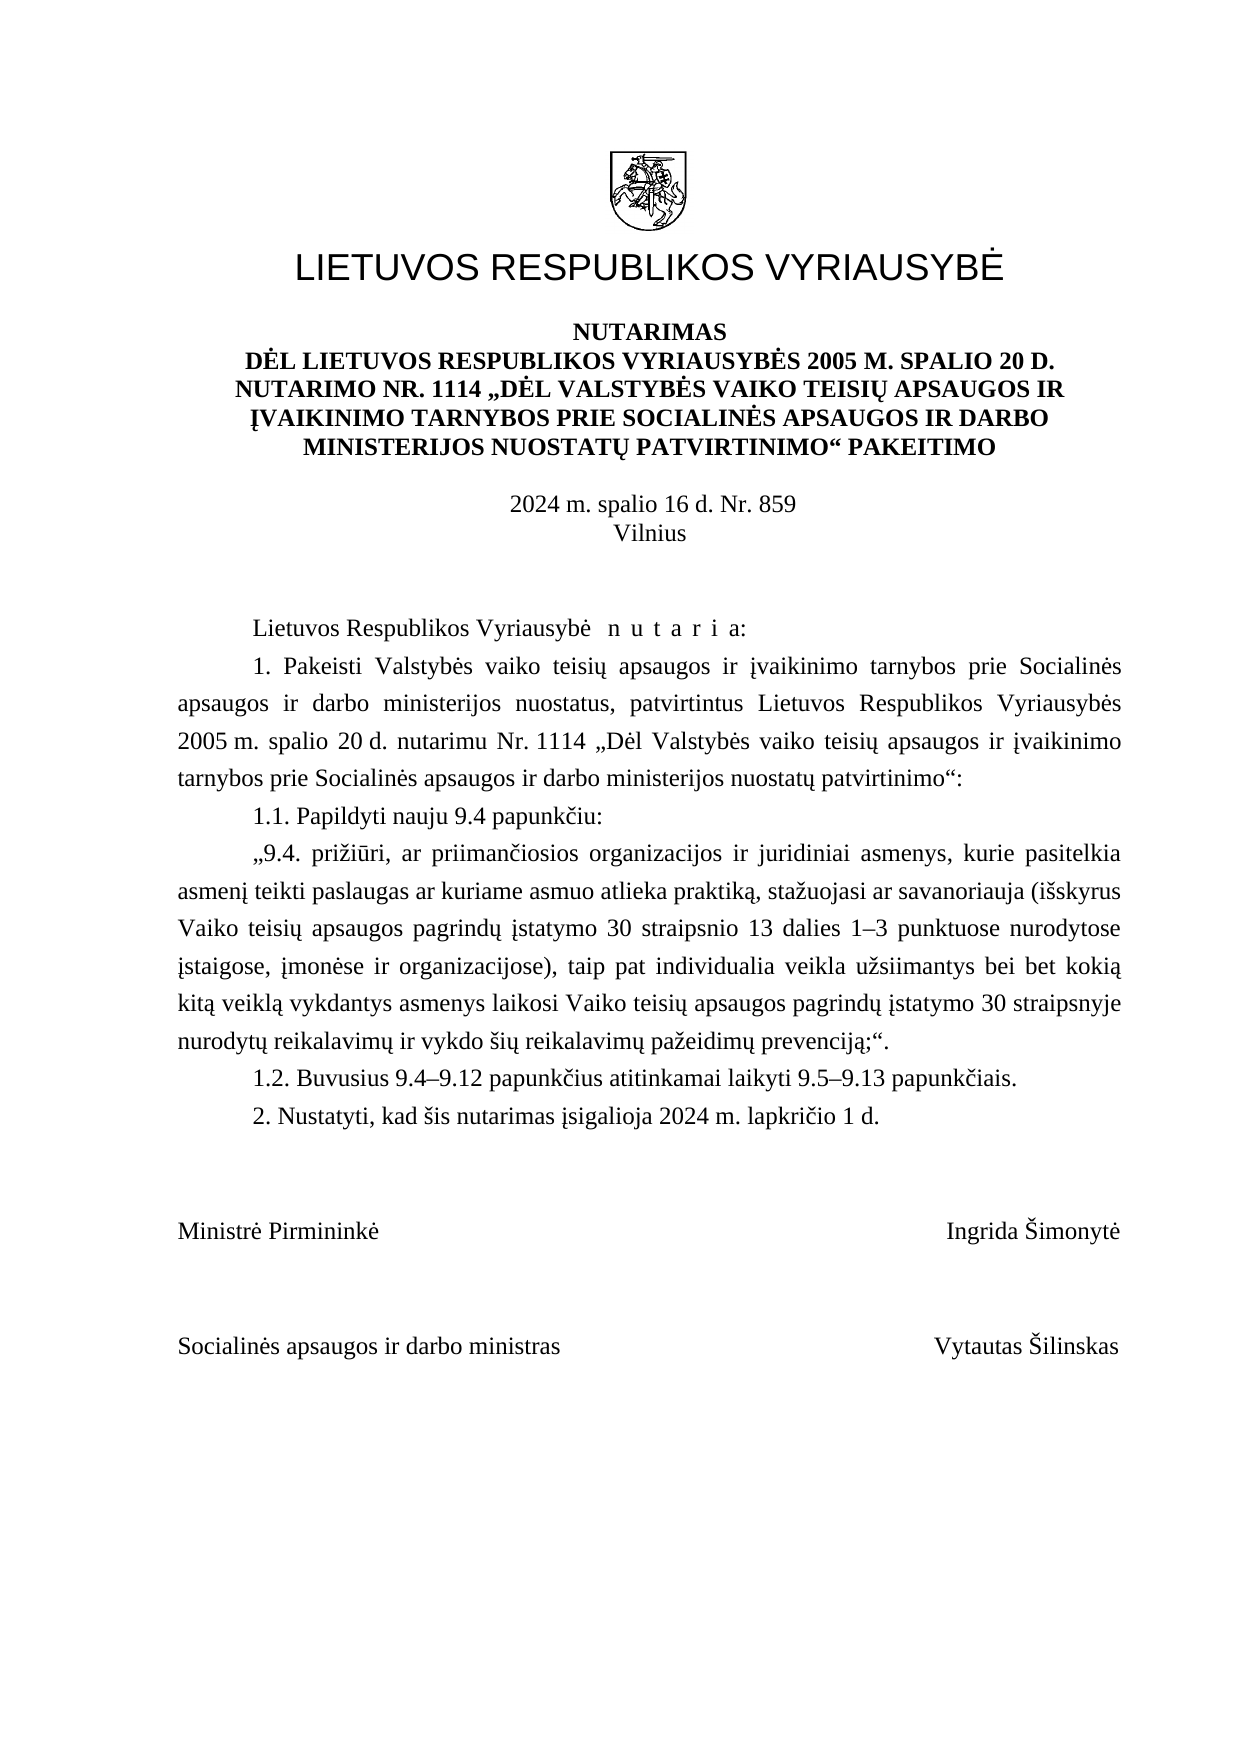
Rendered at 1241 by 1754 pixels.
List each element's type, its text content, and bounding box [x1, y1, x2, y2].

text 1.1. Papildyti nauju 9.4 papunkčiu: [177, 792, 1122, 829]
text nutarimas [177, 317, 1122, 346]
text 2024 m. spalio 16 d. Nr. 859 [177, 489, 1122, 518]
text Socialinės apsaugos ir darbo ministras Vytautas Šilinskas [177, 1331, 1122, 1359]
text Vilnius [177, 518, 1122, 547]
text 1. Pakeisti Valstybės vaiko teisių apsaugos ir įvaikinimo tarnybos prie Socialinės apsaugos ir darbo ministerijos nuostatus, patvirtintus Lietuvos Respublikos Vyriausybės 2005 m. spalio 20 d. nutarimu Nr. 1114 „Dėl Valstybės vaiko teisių apsaugos ir įvaikinimo tarnybos prie Socialinės apsaugos ir darbo ministerijos nuostatų patvirtinimo“: [177, 642, 1122, 792]
text Lietuvos Respublikos Vyriausybė [177, 245, 1122, 288]
text 1.2. Buvusius 9.4–9.12 papunkčius atitinkamai laikyti 9.5–9.13 papunkčiais. [177, 1054, 1122, 1092]
text 2. Nustatyti, kad šis nutarimas įsigalioja 2024 m. lapkričio 1 d. [177, 1092, 1122, 1129]
text Ministrė Pirmininkė Ingrida Šimonytė [177, 1216, 1122, 1244]
text „9.4. prižiūri, ar priimančiosios organizacijos ir juridiniai asmenys, kurie pasitelkia asmenį teikti paslaugas ar kuriame asmuo atlieka praktiką, stažuojasi ar savanoriauja (išskyrus Vaiko teisių apsaugos pagrindų įstatymo 30 straipsnio 13 dalies 1–3 punktuose nurodytose įstaigose, įmonėse ir organizacijose), taip pat individualia veikla užsiimantys bei bet kokią kitą veiklą vykdantys asmenys laikosi Vaiko teisių apsaugos pagrindų įstatymo 30 straipsnyje nurodytų reikalavimų ir vykdo šių reikalavimų pažeidimų prevenciją;“. [177, 829, 1122, 1054]
text Lietuvos Respublikos Vyriausybė nutaria: [177, 604, 1122, 642]
text DĖL LIETUVOS RESPUBLIKOS VYRIAUSYBĖS 2005 M. SPALIO 20 D. NUTARIMO NR. 1114 „DĖL VALSTYBĖS VAIKO TEISIŲ APSAUGOS IR ĮVAIKINIMO TARNYBOS PRIE SOCIALINĖS APSAUGOS IR DARBO MINISTERIJOS NUOSTATŲ PATVIRTINIMO“ PAKEITIMO [177, 346, 1122, 461]
